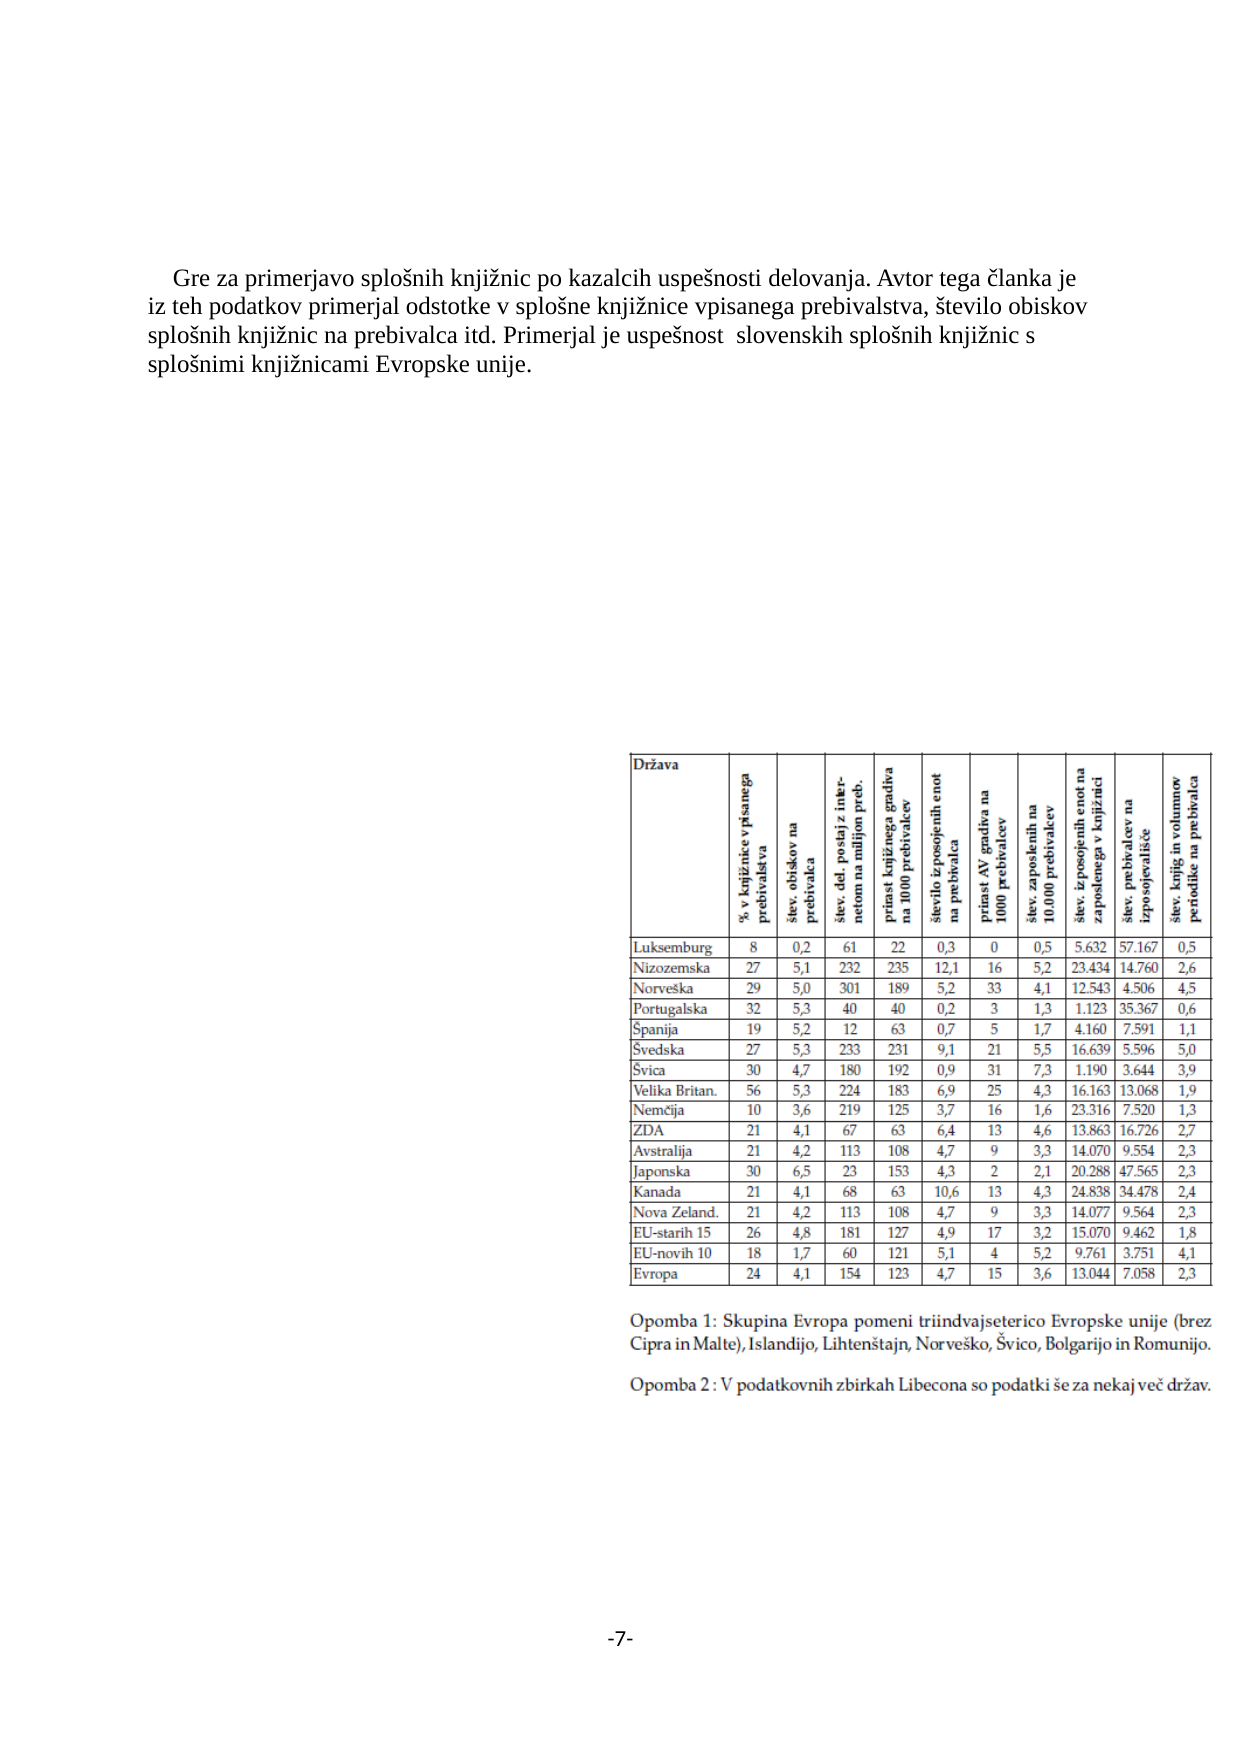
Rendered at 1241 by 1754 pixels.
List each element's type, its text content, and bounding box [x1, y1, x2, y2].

text Gre za primerjavo splošnih knjižnic po kazalcih uspešnosti delovanja. Avtor tega članka je iz teh podatkov primerjal odstotke v splošne knjižnice vpisanega prebivalstva, število obiskov splošnih knjižnic na prebivalca itd. Primerjal je uspešnost slovenskih splošnih knjižnic s splošnimi knjižnicami Evropske unije. [148, 263, 1093, 378]
picture [620, 743, 1229, 1398]
